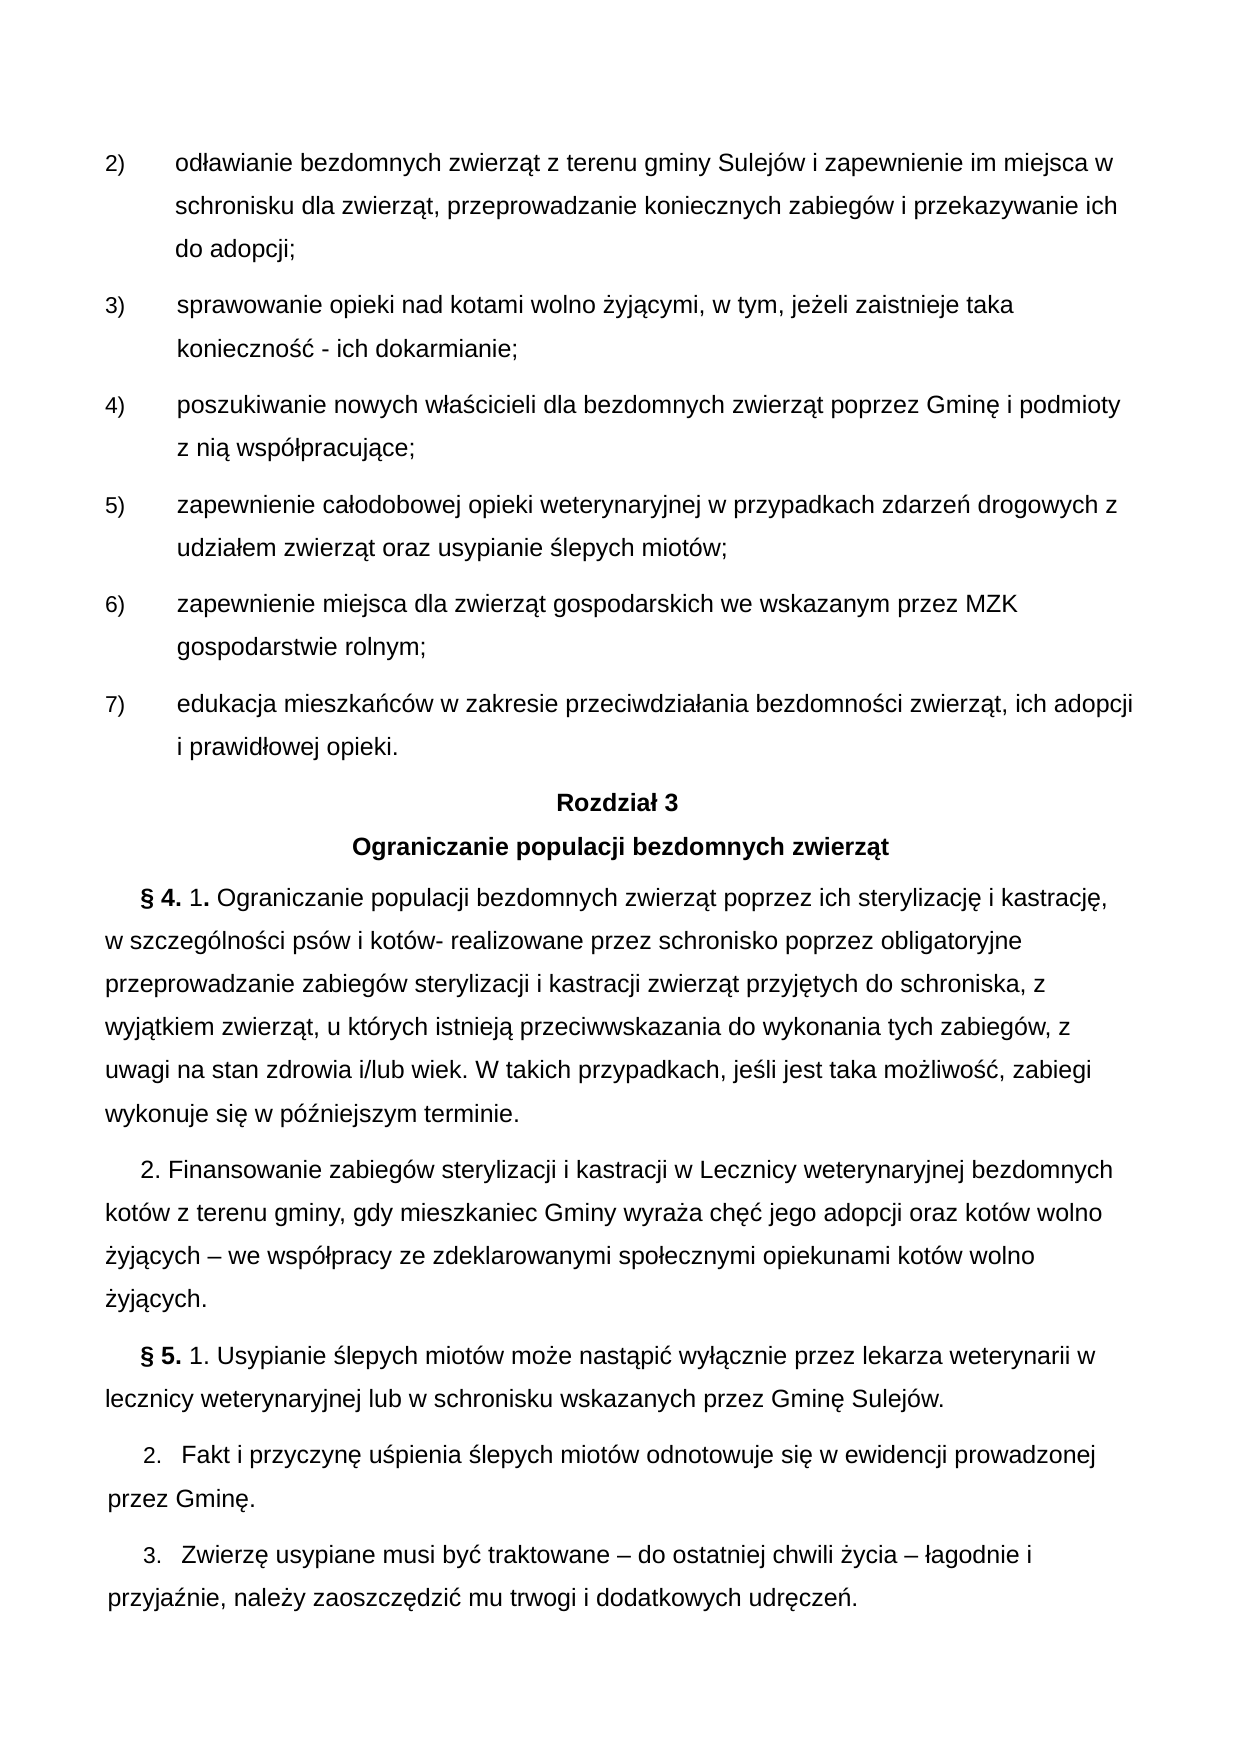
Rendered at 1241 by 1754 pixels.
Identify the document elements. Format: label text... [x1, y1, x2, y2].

list poszukiwanie nowych właścicieli dla bezdomnych zwierząt poprzez Gminę i podmioty z nią współpracujące; [105, 390, 1135, 462]
list odławianie bezdomnych zwierząt z terenu gminy Sulejów i zapewnienie im miejsca w schronisku dla zwierząt, przeprowadzanie koniecznych zabiegów i przekazywanie ich do adopcji; [105, 148, 1147, 263]
text 2. Finansowanie zabiegów sterylizacji i kastracji w Lecznicy weterynaryjnej bezdomnych kotów z terenu gminy, gdy mieszkaniec Gminy wyraża chęć jego adopcji oraz kotów wolno żyjących – we współpracy ze zdeklarowanymi społecznymi opiekunami kotów wolno żyjących. [105, 1155, 1135, 1313]
subtitle Rozdział 3 Ograniczanie populacji bezdomnych zwierząt [117, 788, 1124, 860]
list sprawowanie opieki nad kotami wolno żyjącymi, w tym, jeżeli zaistnieje taka konieczność - ich dokarmianie; [105, 290, 1135, 362]
list zapewnienie całodobowej opieki weterynaryjnej w przypadkach zdarzeń drogowych z udziałem zwierząt oraz usypianie ślepych miotów; [105, 489, 1135, 561]
list Zwierzę usypiane musi być traktowane – do ostatniej chwili życia – łagodnie i przyjaźnie, należy zaoszczędzić mu trwogi i dodatkowych udręczeń. [107, 1540, 1135, 1612]
list edukacja mieszkańców w zakresie przeciwdziałania bezdomności zwierząt, ich adopcji i prawidłowej opieki. [105, 689, 1135, 761]
text § 4. 1. Ograniczanie populacji bezdomnych zwierząt poprzez ich sterylizację i kastrację, w szczególności psów i kotów- realizowane przez schronisko poprzez obligatoryjne przeprowadzanie zabiegów sterylizacji i kastracji zwierząt przyjętych do schroniska, z wyjątkiem zwierząt, u których istnieją przeciwwskazania do wykonania tych zabiegów, z uwagi na stan zdrowia i/lub wiek. W takich przypadkach, jeśli jest taka możliwość, zabiegi wykonuje się w późniejszym terminie. [105, 883, 1135, 1127]
text § 5. 1. Usypianie ślepych miotów może nastąpić wyłącznie przez lekarza weterynarii w lecznicy weterynaryjnej lub w schronisku wskazanych przez Gminę Sulejów. [105, 1341, 1135, 1413]
list Fakt i przyczynę uśpienia ślepych miotów odnotowuje się w ewidencji prowadzonej przez Gminę. [107, 1440, 1135, 1512]
list zapewnienie miejsca dla zwierząt gospodarskich we wskazanym przez MZK gospodarstwie rolnym; [105, 589, 1135, 661]
